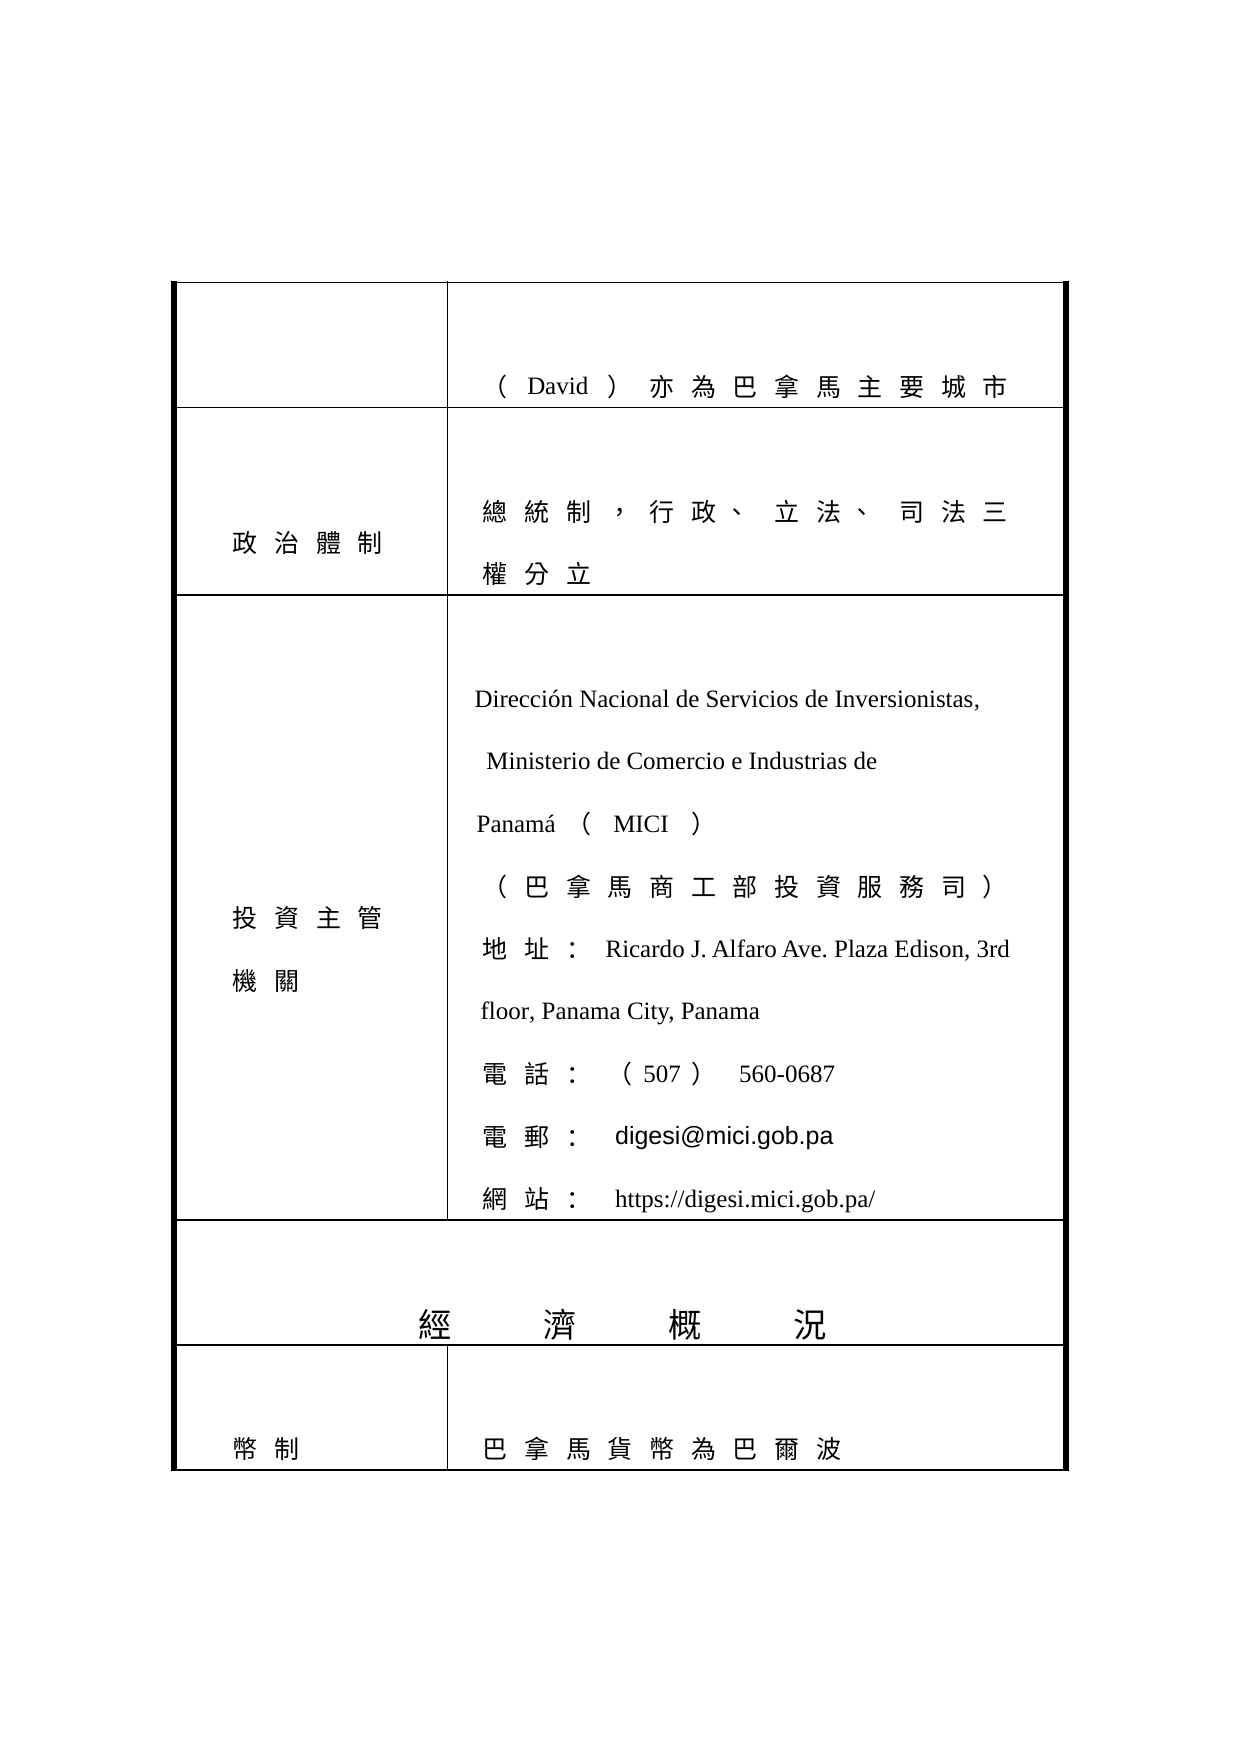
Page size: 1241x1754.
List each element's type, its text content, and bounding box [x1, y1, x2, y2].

table_cell （David）亦為巴拿馬主要城市 [448, 283, 1063, 406]
table_cell 總統制，行政、立法、司法三權分立 [448, 408, 1063, 594]
table_cell 巴拿馬貨幣為巴爾波 [448, 1346, 1063, 1469]
table_cell 經 濟 概 況 [177, 1221, 1063, 1344]
table_cell [177, 283, 447, 406]
table_cell 政治體制 [177, 408, 447, 594]
table_cell Dirección Nacional de Servicios de Inversionistas, Ministerio de Comercio e Industrias de Panamá（MICI） （巴拿馬商工部投資服務司） 地址：Ricardo J. Alfaro Ave. Plaza Edison, 3rd floor, Panama City, Panama 電話：（507）560-0687 電郵：digesi@mici.gob.pa 網站：https://digesi.mici.gob.pa/ [448, 596, 1063, 1219]
table_cell 投資主管機關 [177, 596, 447, 1219]
table_cell 幣制 [177, 1346, 447, 1469]
